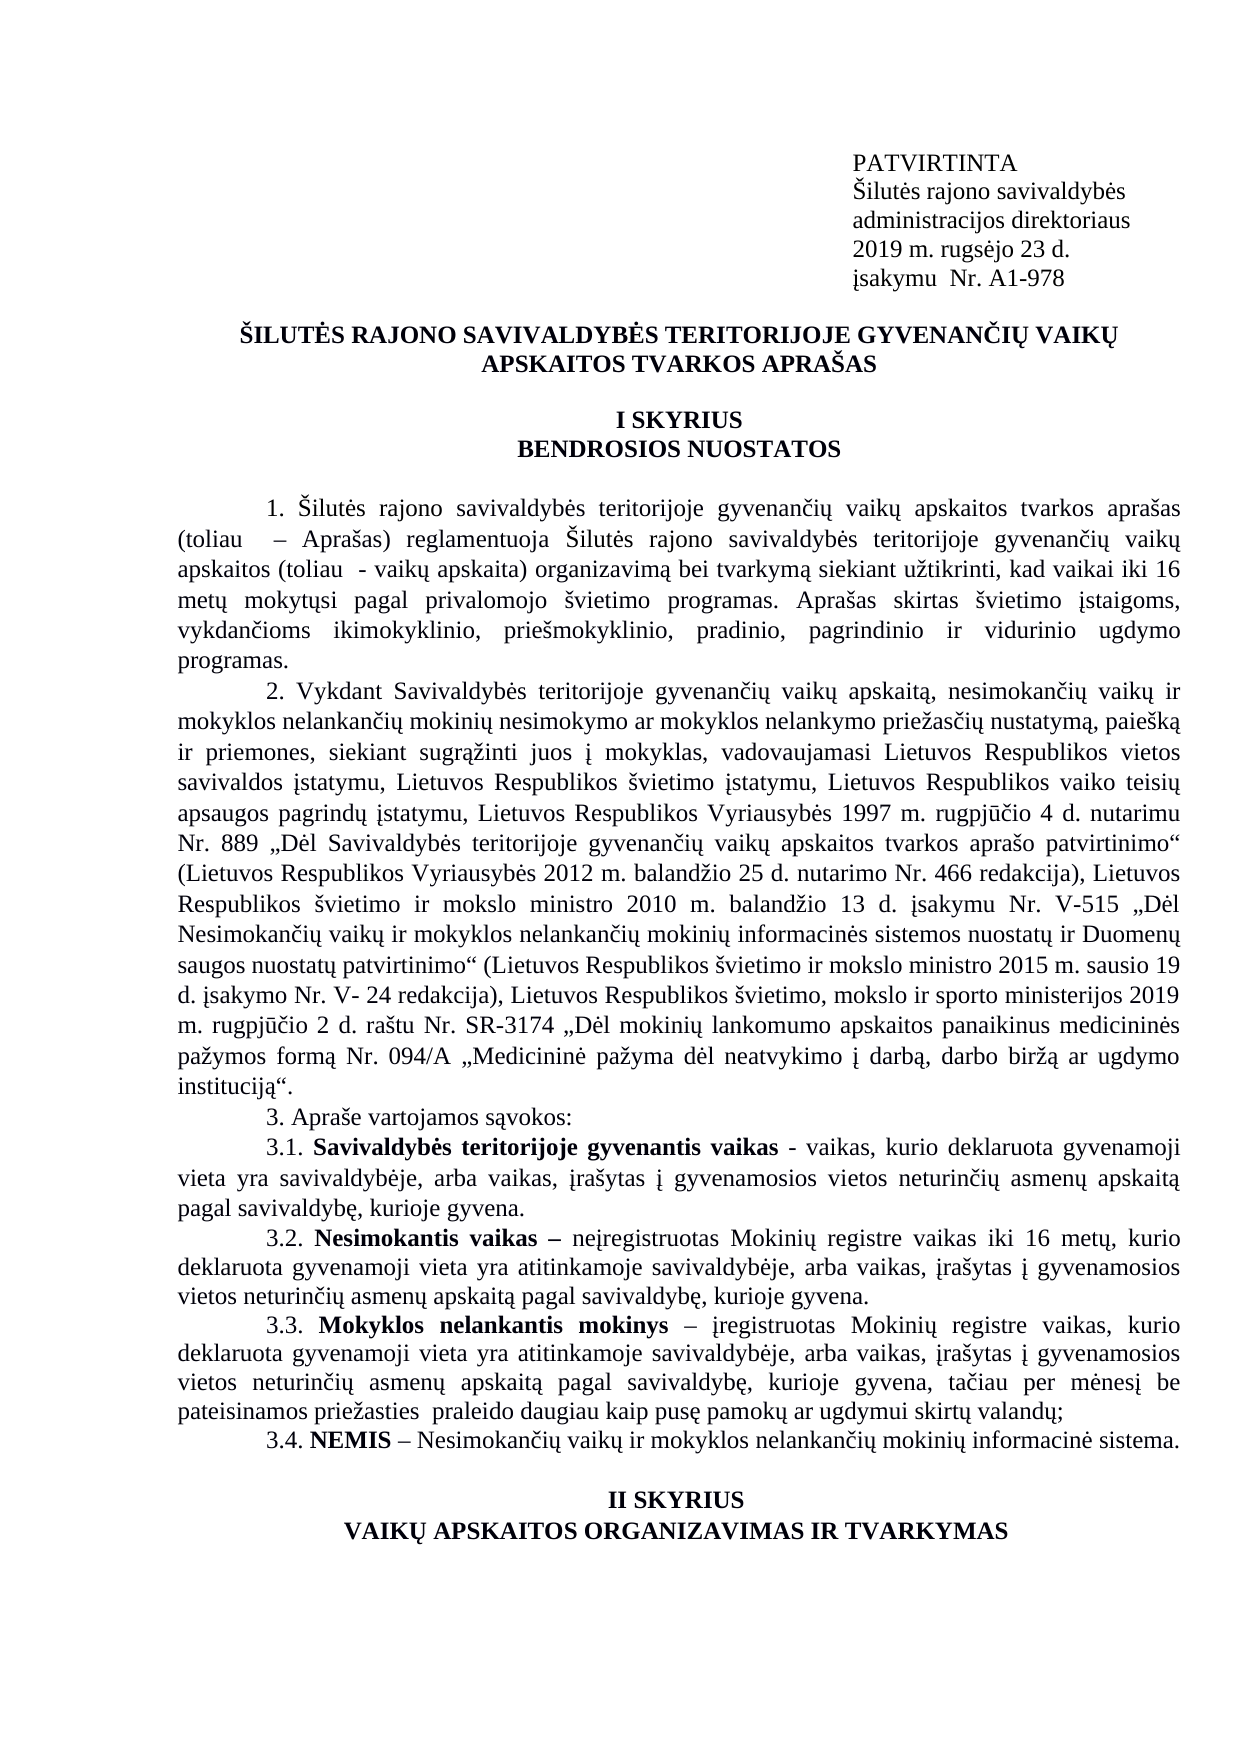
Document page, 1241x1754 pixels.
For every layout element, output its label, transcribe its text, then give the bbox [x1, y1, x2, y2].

text Šilutės rajono savivaldybės [852, 176, 1233, 205]
text PATVIRTINTA [717, 148, 1233, 176]
text ŠILUTĖS RAJONO SAVIVALDYBĖS TERITORIJOJE GYVENANČIŲ VAIKŲ APSKAITOS TVARKOS APRAŠAS [177, 320, 1181, 378]
text 3.1. Savivaldybės teritorijoje gyvenantis vaikas - vaikas, kurio deklaruota gyvenamoji vieta yra savivaldybėje, arba vaikas, įrašytas į gyvenamosios vietos neturinčių asmenų apskaitą pagal savivaldybę, kurioje gyvena. [177, 1132, 1181, 1222]
text 3.2. Nesimokantis vaikas – neįregistruotas Mokinių registre vaikas iki 16 metų, kurio deklaruota gyvenamoji vieta yra atitinkamoje savivaldybėje, arba vaikas, įrašytas į gyvenamosios vietos neturinčių asmenų apskaitą pagal savivaldybę, kurioje gyvena. [177, 1223, 1181, 1310]
text 1. Šilutės rajono savivaldybės teritorijoje gyvenančių vaikų apskaitos tvarkos aprašas (toliau – Aprašas) reglamentuoja Šilutės rajono savivaldybės teritorijoje gyvenančių vaikų apskaitos (toliau - vaikų apskaita) organizavimą bei tvarkymą siekiant užtikrinti, kad vaikai iki 16 metų mokytųsi pagal privalomojo švietimo programas. Aprašas skirtas švietimo įstaigoms, vykdančioms ikimokyklinio, priešmokyklinio, pradinio, pagrindinio ir vidurinio ugdymo programas. [177, 493, 1181, 674]
text 3.3. Mokyklos nelankantis mokinys – įregistruotas Mokinių registre vaikas, kurio deklaruota gyvenamoji vieta yra atitinkamoje savivaldybėje, arba vaikas, įrašytas į gyvenamosios vietos neturinčių asmenų apskaitą pagal savivaldybę, kurioje gyvena, tačiau per mėnesį be pateisinamos priežasties praleido daugiau kaip pusę pamokų ar ugdymui skirtų valandų; [177, 1310, 1181, 1425]
text II SKYRIUS [177, 1486, 1181, 1514]
text 3. Apraše vartojamos sąvokos: [177, 1102, 1181, 1131]
text 2019 m. rugsėjo 23 d. [852, 234, 1233, 263]
text I SKYRIUS [177, 406, 1181, 434]
text 3.4. NEMIS – Nesimokančių vaikų ir mokyklos nelankančių mokinių informacinė sistema. [177, 1425, 1181, 1453]
text administracijos direktoriaus [852, 205, 1233, 234]
text VAIKŲ APSKAITOS ORGANIZAVIMAS IR TVARKYMAS [177, 1516, 1181, 1545]
text BENDROSIOS NUOSTATOS [177, 434, 1181, 463]
text įsakymu Nr. A1-978 [852, 263, 1233, 291]
text 2. Vykdant Savivaldybės teritorijoje gyvenančių vaikų apskaitą, nesimokančių vaikų ir mokyklos nelankančių mokinių nesimokymo ar mokyklos nelankymo priežasčių nustatymą, paiešką ir priemones, siekiant sugrąžinti juos į mokyklas, vadovaujamasi Lietuvos Respublikos vietos savivaldos įstatymu, Lietuvos Respublikos švietimo įstatymu, Lietuvos Respublikos vaiko teisių apsaugos pagrindų įstatymu, Lietuvos Respublikos Vyriausybės 1997 m. rugpjūčio 4 d. nutarimu Nr. 889 „Dėl Savivaldybės teritorijoje gyvenančių vaikų apskaitos tvarkos aprašo patvirtinimo“ (Lietuvos Respublikos Vyriausybės 2012 m. balandžio 25 d. nutarimo Nr. 466 redakcija), Lietuvos Respublikos švietimo ir mokslo ministro 2010 m. balandžio 13 d. įsakymu Nr. V-515 „Dėl Nesimokančių vaikų ir mokyklos nelankančių mokinių informacinės sistemos nuostatų ir Duomenų saugos nuostatų patvirtinimo“ (Lietuvos Respublikos švietimo ir mokslo ministro 2015 m. sausio 19 d. įsakymo Nr. V- 24 redakcija), Lietuvos Respublikos švietimo, mokslo ir sporto ministerijos 2019 m. rugpjūčio 2 d. raštu Nr. SR-3174 „Dėl mokinių lankomumo apskaitos panaikinus medicininės pažymos formą Nr. 094/A „Medicininė pažyma dėl neatvykimo į darbą, darbo biržą ar ugdymo instituciją“. [177, 676, 1181, 1100]
